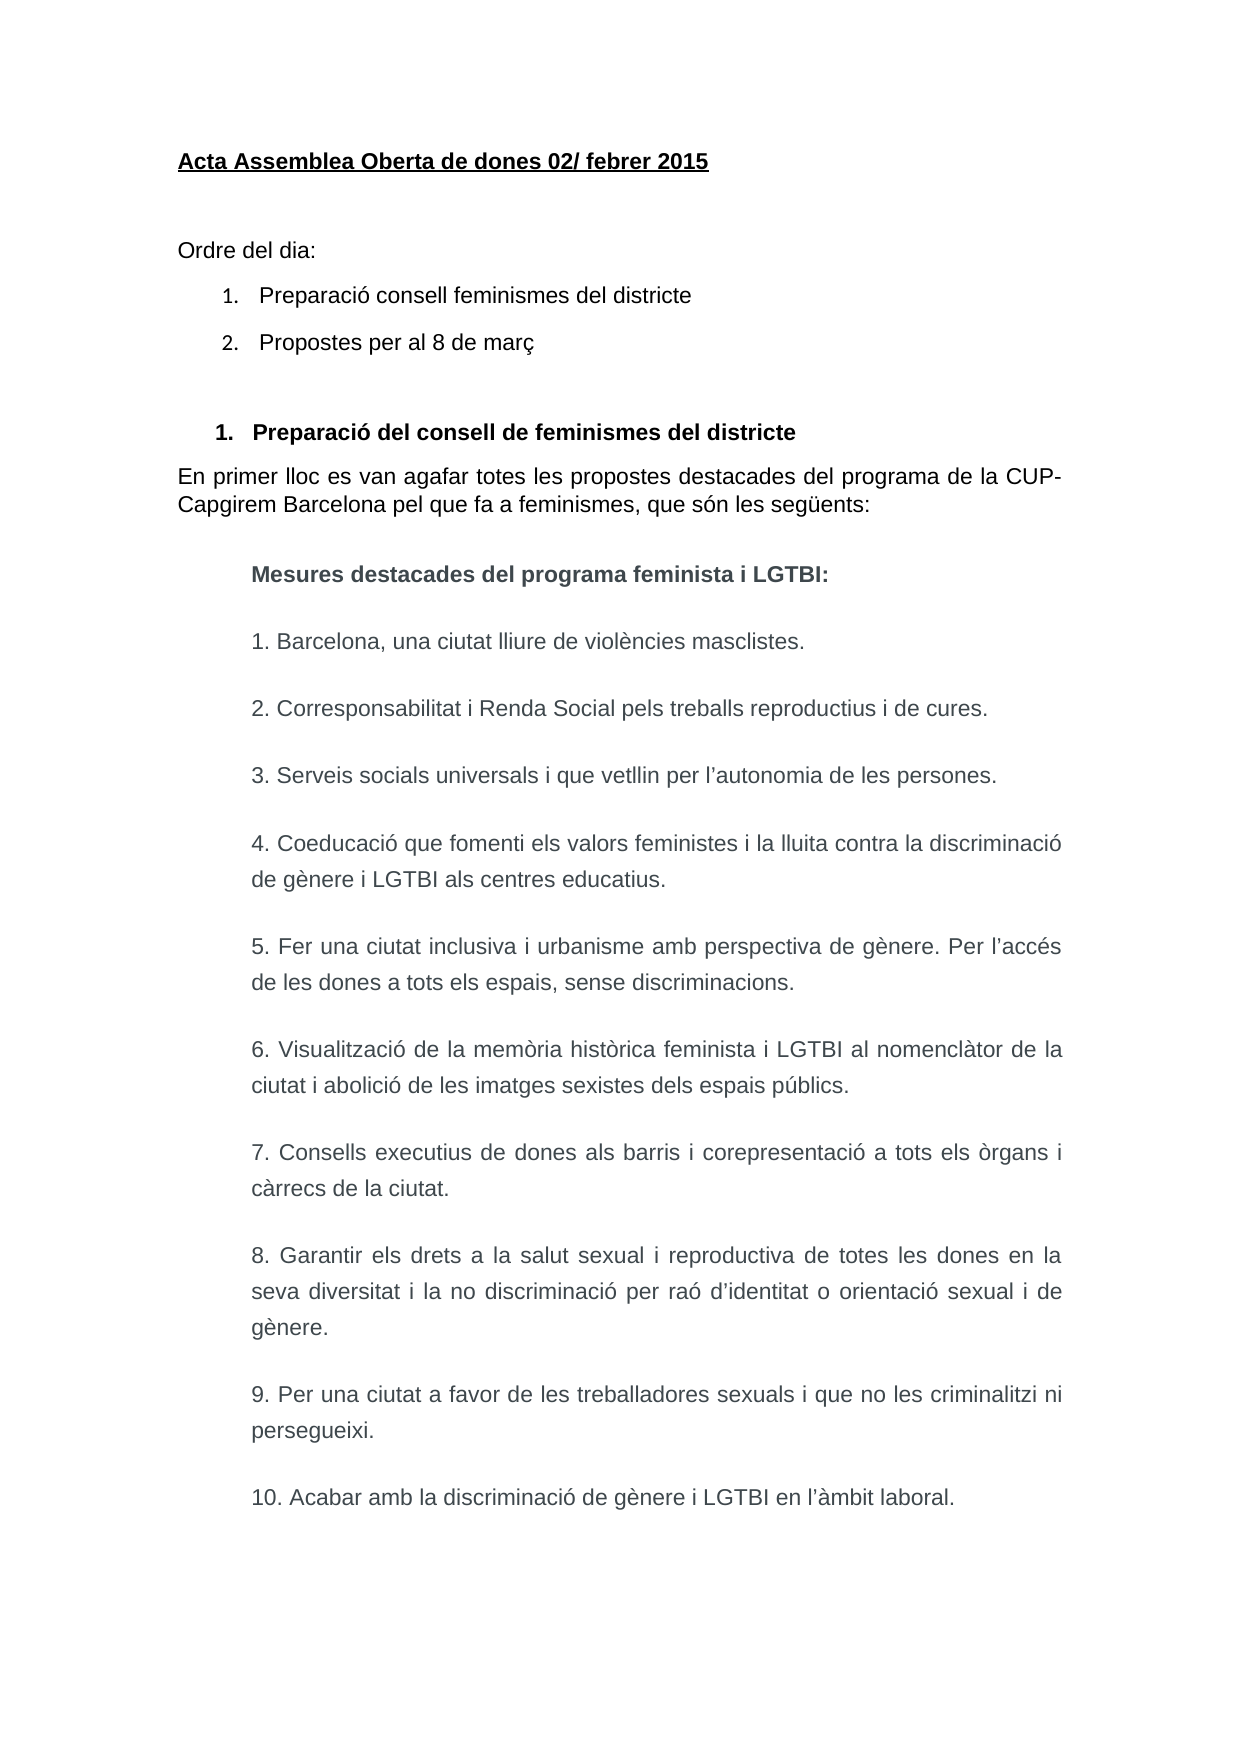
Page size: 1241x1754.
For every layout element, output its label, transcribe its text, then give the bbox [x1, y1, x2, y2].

text 7. Consells executius de dones als barris i corepresentació a tots els òrgans i càrrecs de la ciutat. [251, 1129, 1063, 1201]
text 10. Acabar amb la discriminació de gènere i LGTBI en l’àmbit laboral. [177, 1475, 1063, 1511]
text 4. Coeducació que fomenti els valors feministes i la lluita contra la discriminació de gènere i LGTBI als centres educatius. [251, 820, 1063, 892]
text 6. Visualització de la memòria històrica feminista i LGTBI al nomenclàtor de la ciutat i abolició de les imatges sexistes dels espais públics. [251, 1026, 1063, 1098]
text 2. Corresponsabilitat i Renda Social pels treballs reproductius i de cures. [177, 686, 1063, 722]
text 9. Per una ciutat a favor de les treballadores sexuals i que no les criminalitzi ni persegueixi. [251, 1372, 1063, 1443]
list Preparació consell feminismes del districte [221, 281, 1063, 309]
text En primer lloc es van agafar totes les propostes destacades del programa de la CUP-Capgirem Barcelona pel que fa a feminismes, que són les següents: [177, 463, 1063, 517]
list Propostes per al 8 de març [221, 328, 1063, 356]
text Mesures destacades del programa feminista i LGTBI: [177, 551, 1063, 587]
text Acta Assemblea Oberta de dones 02/ febrer 2015 [177, 148, 1063, 174]
text 8. Garantir els drets a la salut sexual i reproductiva de totes les dones en la seva diversitat i la no discriminació per raó d’identitat o orientació sexual i de gènere. [251, 1233, 1063, 1340]
list Preparació del consell de feminismes del districte [215, 419, 1063, 445]
text Ordre del dia: [177, 237, 1063, 263]
text 1. Barcelona, una ciutat lliure de violències masclistes. [177, 618, 1063, 654]
text 3. Serveis socials universals i que vetllin per l’autonomia de les persones. [177, 753, 1063, 789]
text 5. Fer una ciutat inclusiva i urbanisme amb perspectiva de gènere. Per l’accés de les dones a tots els espais, sense discriminacions. [251, 923, 1063, 995]
